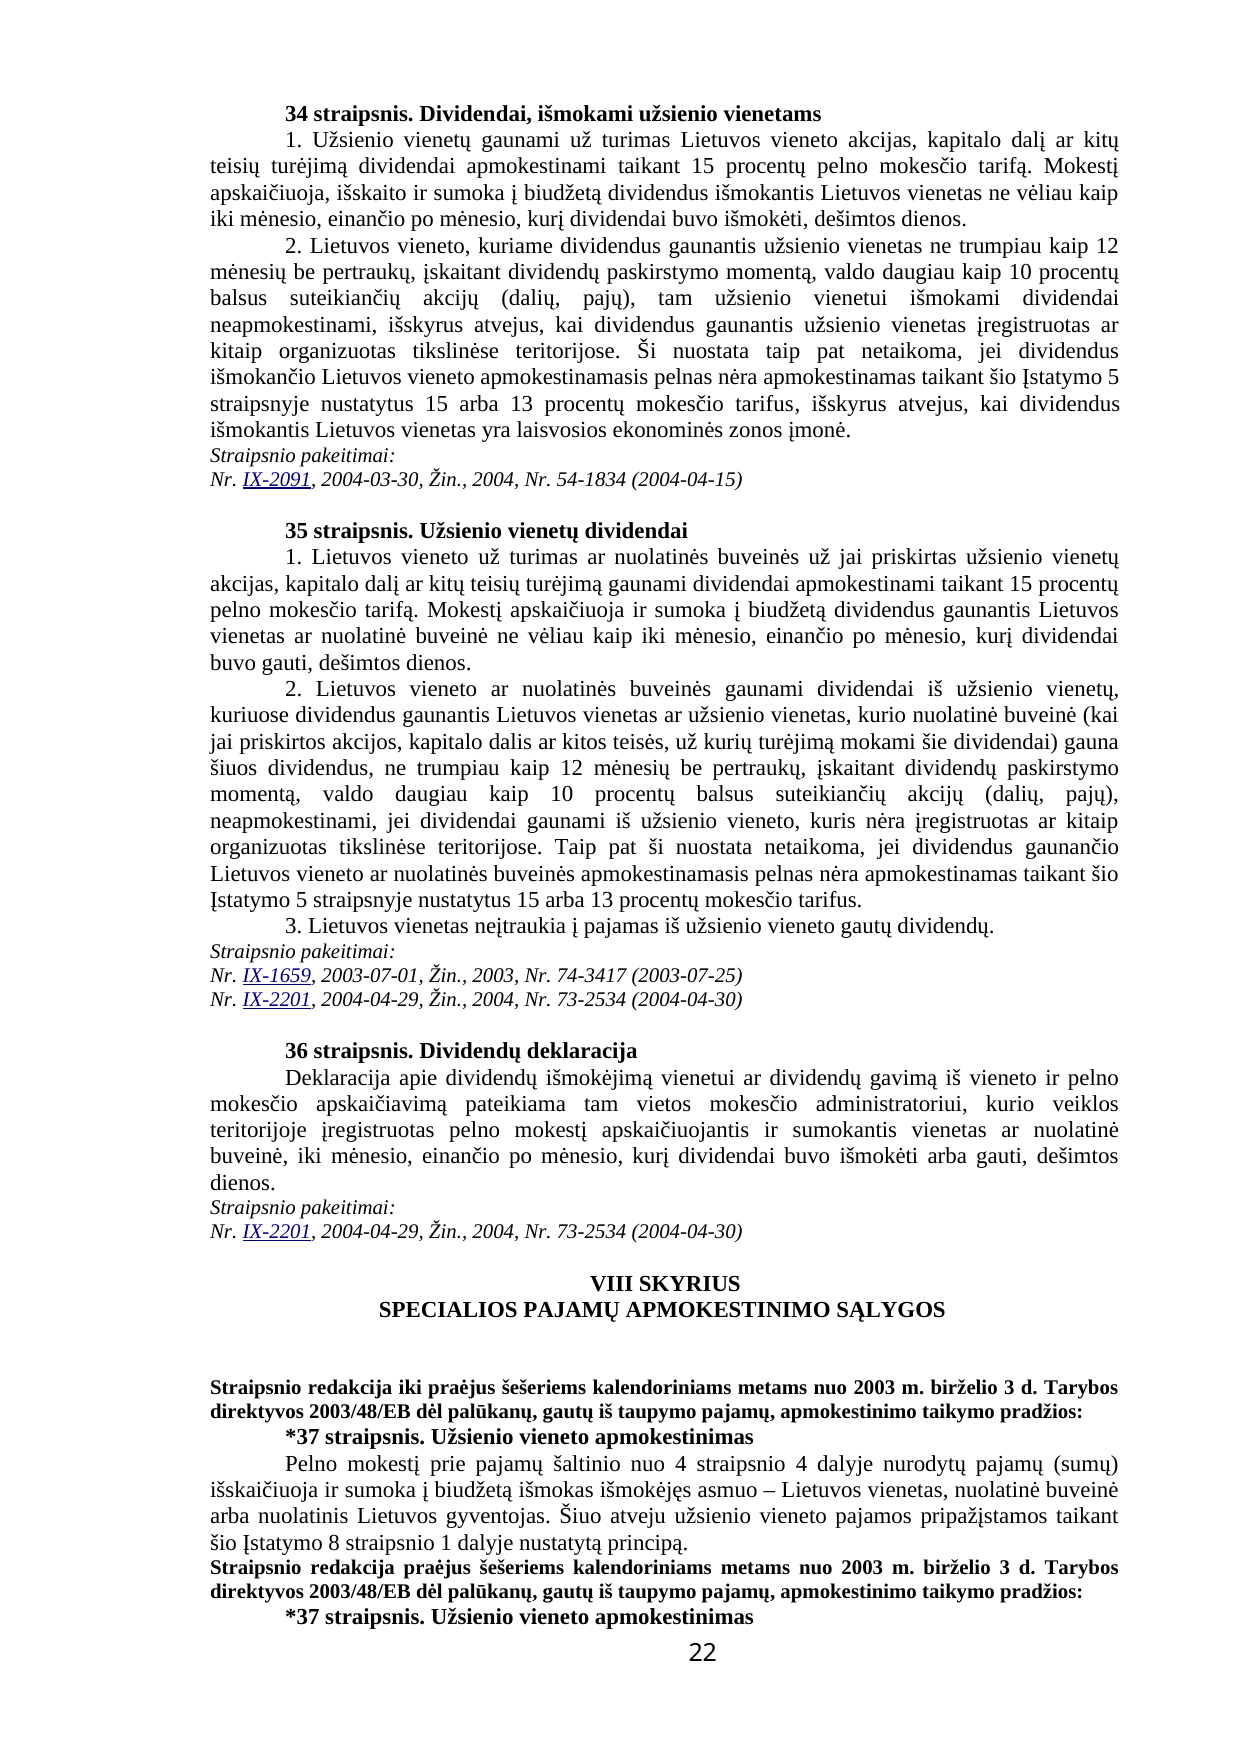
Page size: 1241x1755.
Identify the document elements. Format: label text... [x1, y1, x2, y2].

text 36 straipsnis. Dividendų deklaracija [210, 1037, 1120, 1063]
text 34 straipsnis. Dividendai, išmokami užsienio vienetams [210, 100, 1120, 126]
text 1. Lietuvos vieneto už turimas ar nuolatinės buveinės už jai priskirtas užsienio vienetų akcijas, kapitalo dalį ar kitų teisių turėjimą gaunami dividendai apmokestinami taikant 15 procentų pelno mokesčio tarifą. Mokestį apskaičiuoja ir sumoka į biudžetą dividendus gaunantis Lietuvos vienetas ar nuolatinė buveinė ne vėliau kaip iki mėnesio, einančio po mėnesio, kurį dividendai buvo gauti, dešimtos dienos. [210, 543, 1120, 675]
text Straipsnio pakeitimai: [210, 442, 1120, 467]
text Straipsnio pakeitimai: [210, 939, 1120, 963]
text Nr. IX-1659, 2003-07-01, Žin., 2003, Nr. 74-3417 (2003-07-25) [210, 963, 1120, 987]
text Straipsnio redakcija iki praėjus šešeriems kalendoriniams metams nuo 2003 m. birželio 3 d. Tarybos direktyvos 2003/48/EB dėl palūkanų, gautų iš taupymo pajamų, apmokestinimo taikymo pradžios: [210, 1375, 1120, 1423]
text *37 straipsnis. Užsienio vieneto apmokestinimas [210, 1603, 1120, 1629]
subtitle VIII SKYRIUS [210, 1270, 1120, 1296]
text SPECIALIOS PAJAMŲ APMOKESTINIMO SĄLYGOS [210, 1296, 1120, 1322]
text 2. Lietuvos vieneto ar nuolatinės buveinės gaunami dividendai iš užsienio vienetų, kuriuose dividendus gaunantis Lietuvos vienetas ar užsienio vienetas, kurio nuolatinė buveinė (kai jai priskirtos akcijos, kapitalo dalis ar kitos teisės, už kurių turėjimą mokami šie dividendai) gauna šiuos dividendus, ne trumpiau kaip 12 mėnesių be pertraukų, įskaitant dividendų paskirstymo momentą, valdo daugiau kaip 10 procentų balsus suteikiančių akcijų (dalių, pajų), neapmokestinami, jei dividendai gaunami iš užsienio vieneto, kuris nėra įregistruotas ar kitaip organizuotas tikslinėse teritorijose. Taip pat ši nuostata netaikoma, jei dividendus gaunančio Lietuvos vieneto ar nuolatinės buveinės apmokestinamasis pelnas nėra apmokestinamas taikant šio Įstatymo 5 straipsnyje nustatytus 15 arba 13 procentų mokesčio tarifus. [210, 675, 1120, 912]
text 35 straipsnis. Užsienio vienetų dividendai [210, 517, 1120, 543]
text Deklaracija apie dividendų išmokėjimą vienetui ar dividendų gavimą iš vieneto ir pelno mokesčio apskaičiavimą pateikiama tam vietos mokesčio administratoriui, kurio veiklos teritorijoje įregistruotas pelno mokestį apskaičiuojantis ir sumokantis vienetas ar nuolatinė buveinė, iki mėnesio, einančio po mėnesio, kurį dividendai buvo išmokėti arba gauti, dešimtos dienos. [210, 1063, 1120, 1195]
text 3. Lietuvos vienetas neįtraukia į pajamas iš užsienio vieneto gautų dividendų. [210, 912, 1120, 939]
text 1. Užsienio vienetų gaunami už turimas Lietuvos vieneto akcijas, kapitalo dalį ar kitų teisių turėjimą dividendai apmokestinami taikant 15 procentų pelno mokesčio tarifą. Mokestį apskaičiuoja, išskaito ir sumoka į biudžetą dividendus išmokantis Lietuvos vienetas ne vėliau kaip iki mėnesio, einančio po mėnesio, kurį dividendai buvo išmokėti, dešimtos dienos. [210, 126, 1120, 232]
text Nr. IX-2201, 2004-04-29, Žin., 2004, Nr. 73-2534 (2004-04-30) [210, 987, 1120, 1011]
text Straipsnio redakcija praėjus šešeriems kalendoriniams metams nuo 2003 m. birželio 3 d. Tarybos direktyvos 2003/48/EB dėl palūkanų, gautų iš taupymo pajamų, apmokestinimo taikymo pradžios: [210, 1555, 1120, 1603]
text 2. Lietuvos vieneto, kuriame dividendus gaunantis užsienio vienetas ne trumpiau kaip 12 mėnesių be pertraukų, įskaitant dividendų paskirstymo momentą, valdo daugiau kaip 10 procentų balsus suteikiančių akcijų (dalių, pajų), tam užsienio vienetui išmokami dividendai neapmokestinami, išskyrus atvejus, kai dividendus gaunantis užsienio vienetas įregistruotas ar kitaip organizuotas tikslinėse teritorijose. Ši nuostata taip pat netaikoma, jei dividendus išmokančio Lietuvos vieneto apmokestinamasis pelnas nėra apmokestinamas taikant šio Įstatymo 5 straipsnyje nustatytus 15 arba 13 procentų mokesčio tarifus, išskyrus atvejus, kai dividendus išmokantis Lietuvos vienetas yra laisvosios ekonominės zonos įmonė. [210, 232, 1120, 442]
text *37 straipsnis. Užsienio vieneto apmokestinimas [210, 1423, 1120, 1450]
text Nr. IX-2201, 2004-04-29, Žin., 2004, Nr. 73-2534 (2004-04-30) [210, 1219, 1120, 1243]
text Straipsnio pakeitimai: [210, 1195, 1120, 1219]
text Pelno mokestį prie pajamų šaltinio nuo 4 straipsnio 4 dalyje nurodytų pajamų (sumų) išskaičiuoja ir sumoka į biudžetą išmokas išmokėjęs asmuo – Lietuvos vienetas, nuolatinė buveinė arba nuolatinis Lietuvos gyventojas. Šiuo atveju užsienio vieneto pajamos pripažįstamos taikant šio Įstatymo 8 straipsnio 1 dalyje nustatytą principą. [210, 1450, 1120, 1555]
text Nr. IX-2091, 2004-03-30, Žin., 2004, Nr. 54-1834 (2004-04-15) [210, 467, 1120, 491]
